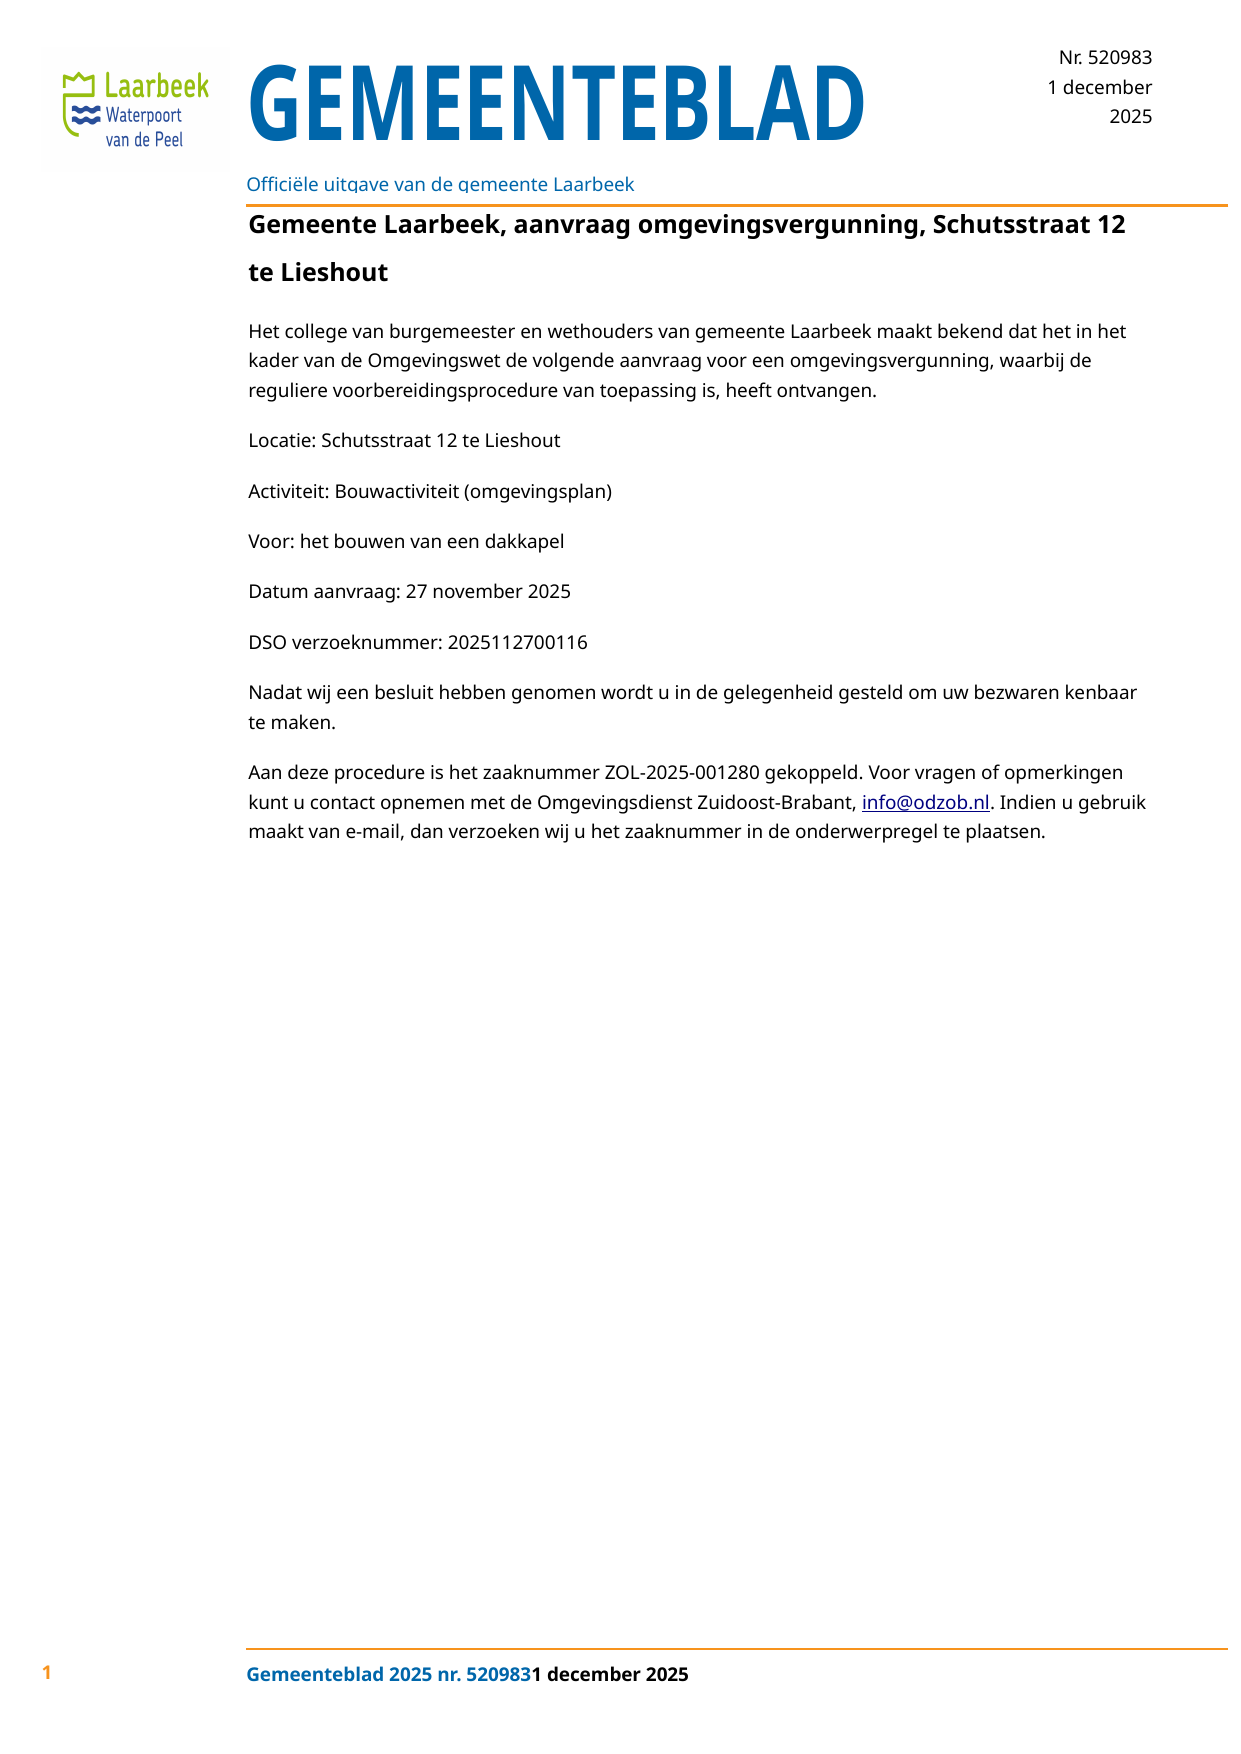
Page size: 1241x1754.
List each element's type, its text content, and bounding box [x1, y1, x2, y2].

text Activiteit: Bouwactiviteit (omgevingsplan) [248, 478, 1152, 504]
text Locatie: Schutsstraat 12 te Lieshout [248, 427, 1152, 453]
text Het college van burgemeester en wethouders van gemeente Laarbeek maakt bekend dat het in het kader van de Omgevingswet de volgende aanvraag voor een omgevingsvergunning, waarbij de reguliere voorbereidingsprocedure van toepassing is, heeft ontvangen. [248, 318, 1152, 403]
text DSO verzoeknummer: 2025112700116 [248, 629, 1152, 655]
text Aan deze procedure is het zaaknummer ZOL-2025-001280 gekoppeld. Voor vragen of opmerkingen kunt u contact opnemen met de Omgevingsdienst Zuidoost-Brabant, info@odzob.nl. Indien u gebruik maakt van e-mail, dan verzoeken wij u het zaaknummer in de onderwerpregel te plaatsen. [248, 759, 1152, 844]
text Datum aanvraag: 27 november 2025 [248, 579, 1152, 604]
text Gemeente Laarbeek, aanvraag omgevingsvergunning, Schutsstraat 12 te Lieshout [248, 207, 1152, 288]
picture [41, 47, 231, 172]
text Voor: het bouwen van een dakkapel [248, 528, 1152, 554]
text Nadat wij een besluit hebben genomen wordt u in de gelegenheid gesteld om uw bezwaren kenbaar te maken. [248, 679, 1152, 735]
